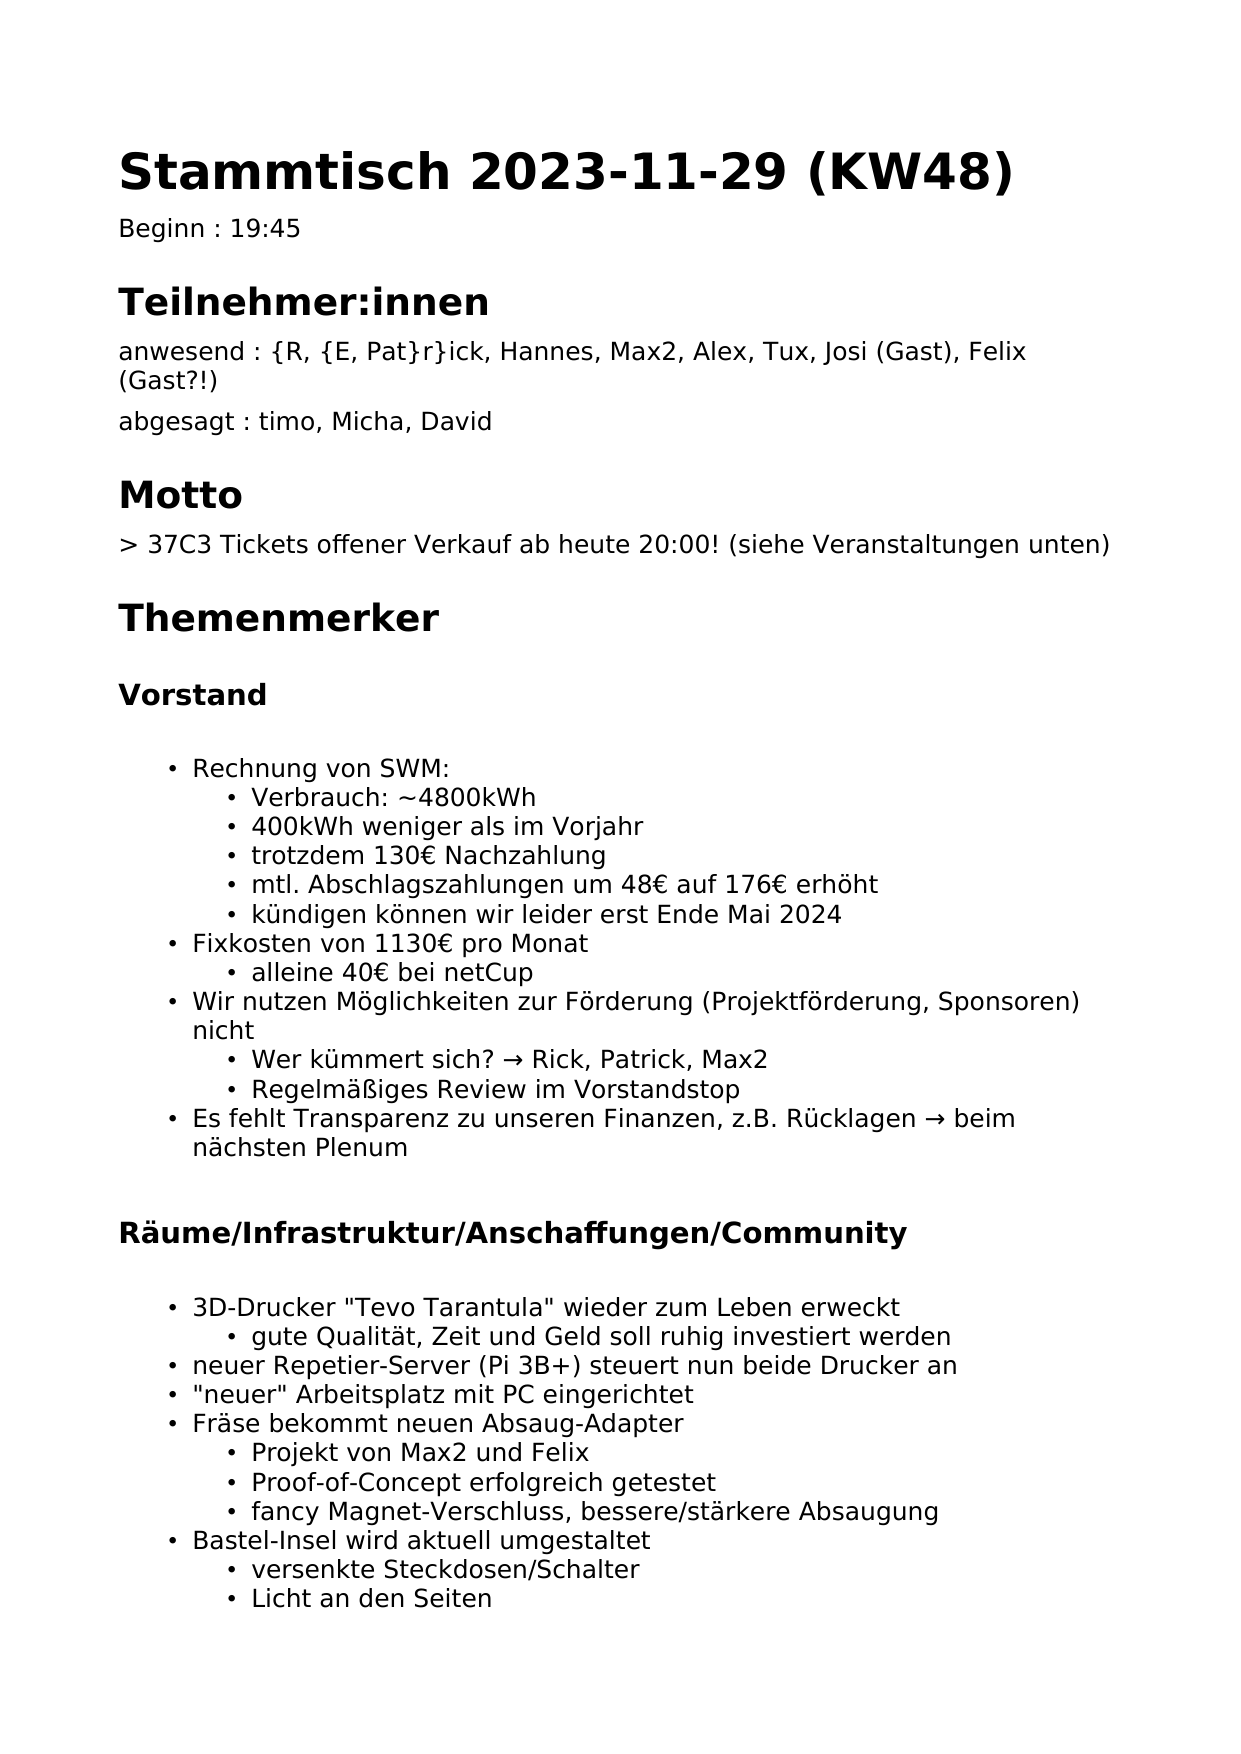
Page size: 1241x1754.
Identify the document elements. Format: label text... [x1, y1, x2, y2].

list Licht an den Seiten [236, 1584, 1122, 1614]
list Es fehlt Transparenz zu unseren Finanzen, z.B. Rücklagen → beim nächsten Plenum [177, 1104, 1122, 1162]
list Fixkosten von 1130€ pro Monat [177, 929, 1122, 958]
list Verbrauch: ~4800kWh [236, 783, 1122, 812]
subtitle Motto [118, 474, 1122, 518]
subtitle Stammtisch 2023-11-29 (KW48) [118, 143, 1122, 201]
list 400kWh weniger als im Vorjahr [236, 812, 1122, 842]
text > 37C3 Tickets offener Verkauf ab heute 20:00! (siehe Veranstaltungen unten) [118, 530, 1122, 559]
list kündigen können wir leider erst Ende Mai 2024 [236, 900, 1122, 929]
list Projekt von Max2 und Felix [236, 1439, 1122, 1468]
list Rechnung von SWM: [177, 754, 1122, 783]
subtitle Themenmerker [118, 597, 1122, 641]
subtitle Vorstand [118, 678, 1122, 712]
list trotzdem 130€ Nachzahlung [236, 842, 1122, 871]
list neuer Repetier-Server (Pi 3B+) steuert nun beide Drucker an [177, 1351, 1122, 1380]
list 3D-Drucker "Tevo Tarantula" wieder zum Leben erweckt [177, 1293, 1122, 1322]
list Proof-of-Concept erfolgreich getestet [236, 1468, 1122, 1497]
list Bastel-Insel wird aktuell umgestaltet [177, 1526, 1122, 1555]
list Wir nutzen Möglichkeiten zur Förderung (Projektförderung, Sponsoren) nicht [177, 987, 1122, 1046]
list Regelmäßiges Review im Vorstandstop [236, 1075, 1122, 1104]
list versenkte Steckdosen/Schalter [236, 1555, 1122, 1584]
subtitle Teilnehmer:innen [118, 281, 1122, 324]
list alleine 40€ bei netCup [236, 958, 1122, 987]
text anwesend : {R, {E, Pat}r}ick, Hannes, Max2, Alex, Tux, Josi (Gast), Felix (Gast?!) [118, 337, 1122, 395]
list Fräse bekommt neuen Absaug-Adapter [177, 1409, 1122, 1439]
text Beginn : 19:45 [118, 214, 1122, 243]
subtitle Räume/Infrastruktur/Anschaffungen/Community [118, 1217, 1122, 1251]
text abgesagt : timo, Micha, David [118, 407, 1122, 437]
list mtl. Abschlagszahlungen um 48€ auf 176€ erhöht [236, 871, 1122, 900]
list fancy Magnet-Verschluss, bessere/stärkere Absaugung [236, 1497, 1122, 1526]
list gute Qualität, Zeit und Geld soll ruhig investiert werden [236, 1322, 1122, 1351]
list "neuer" Arbeitsplatz mit PC eingerichtet [177, 1380, 1122, 1409]
list Wer kümmert sich? → Rick, Patrick, Max2 [236, 1046, 1122, 1075]
